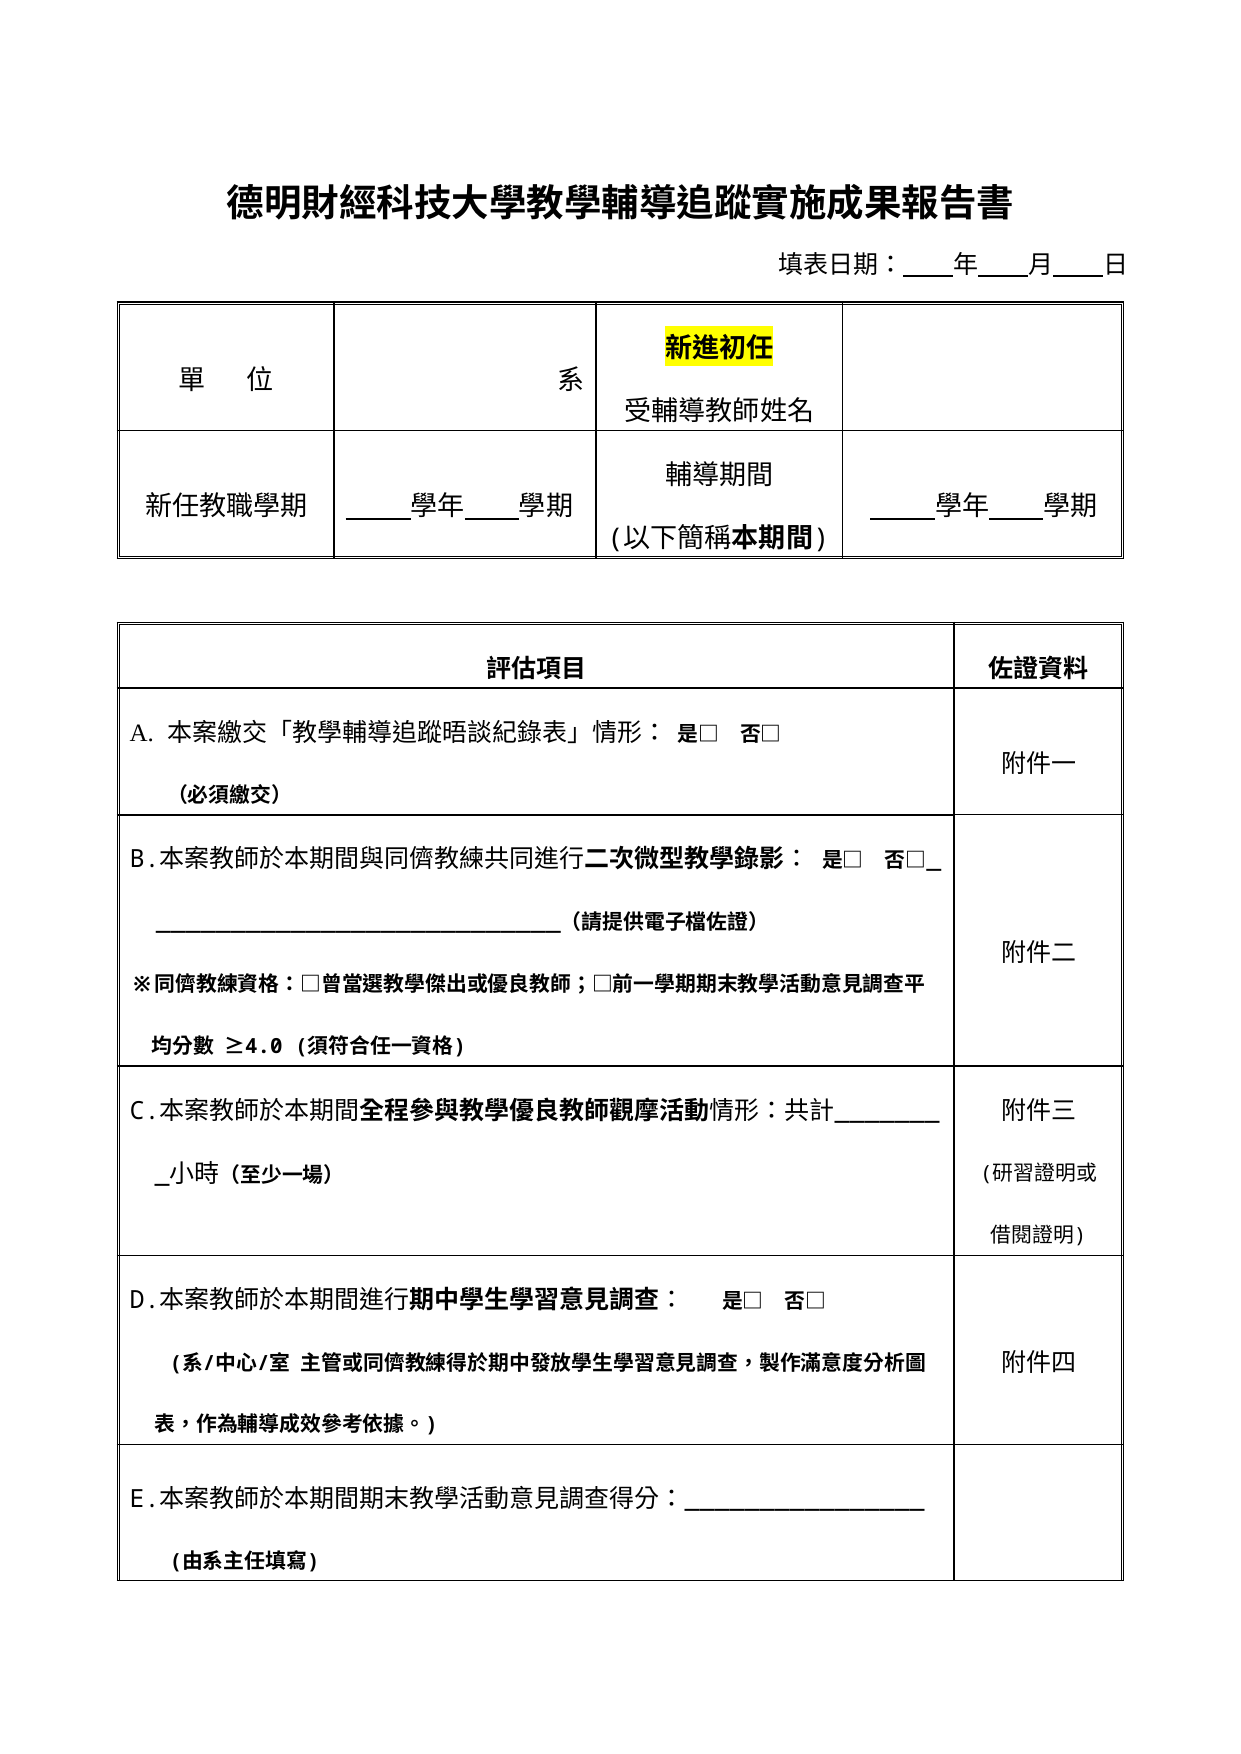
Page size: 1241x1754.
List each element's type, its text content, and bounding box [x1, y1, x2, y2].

table_cell 附件三 (研習證明或 借閱證明) [955, 1067, 1121, 1254]
table_header [843, 305, 1121, 429]
text 填表日期： 年 月 日 [112, 221, 1128, 283]
table_cell D.本案教師於本期間進行期中學生學習意見調查： 是□ 否□ (系/中心/室 主管或同儕教練得於期中發放學生學習意見調查，製作滿意度分析圖表，作為輔導成效參考依據。) [120, 1256, 953, 1443]
table_cell B.本案教師於本期間與同儕教練共同進行二次微型教學錄影： 是□ 否□____________________________（請提供電子檔佐證） ※同儕教練資格：□曾當選教學傑出或優良教師；□前一學期期末教學活動意見調查平均分數 ≥4.0 (須符合任一資格) [120, 816, 953, 1065]
table_cell 學年 學期 [335, 431, 595, 556]
table_cell E.本案教師於本期間期末教學活動意見調查得分：________________ (由系主任填寫) [120, 1445, 953, 1579]
table_header 系 [335, 305, 595, 429]
table_header 新進初任 受輔導教師姓名 [597, 305, 842, 429]
table_cell 附件四 [955, 1256, 1121, 1443]
table_cell 附件一 [955, 689, 1121, 814]
table_header 評估項目 [120, 625, 953, 687]
table_cell 新任教職學期 [120, 431, 333, 556]
table_cell 學年 學期 [843, 431, 1121, 556]
table_header 佐證資料 [955, 625, 1121, 687]
table_header 單 位 [120, 305, 333, 429]
table_cell [955, 1445, 1121, 1579]
table_cell 輔導期間 (以下簡稱本期間) [597, 431, 842, 556]
table_cell C.本案教師於本期間全程參與教學優良教師觀摩活動情形：共計________小時（至少一場） [120, 1067, 953, 1254]
table_cell 本案繳交「教學輔導追蹤晤談紀錄表」情形： 是□ 否□ （必須繳交） [120, 689, 953, 814]
table_cell 附件二 [955, 815, 1121, 1065]
text 德明財經科技大學教學輔導追蹤實施成果報告書 [112, 158, 1128, 221]
